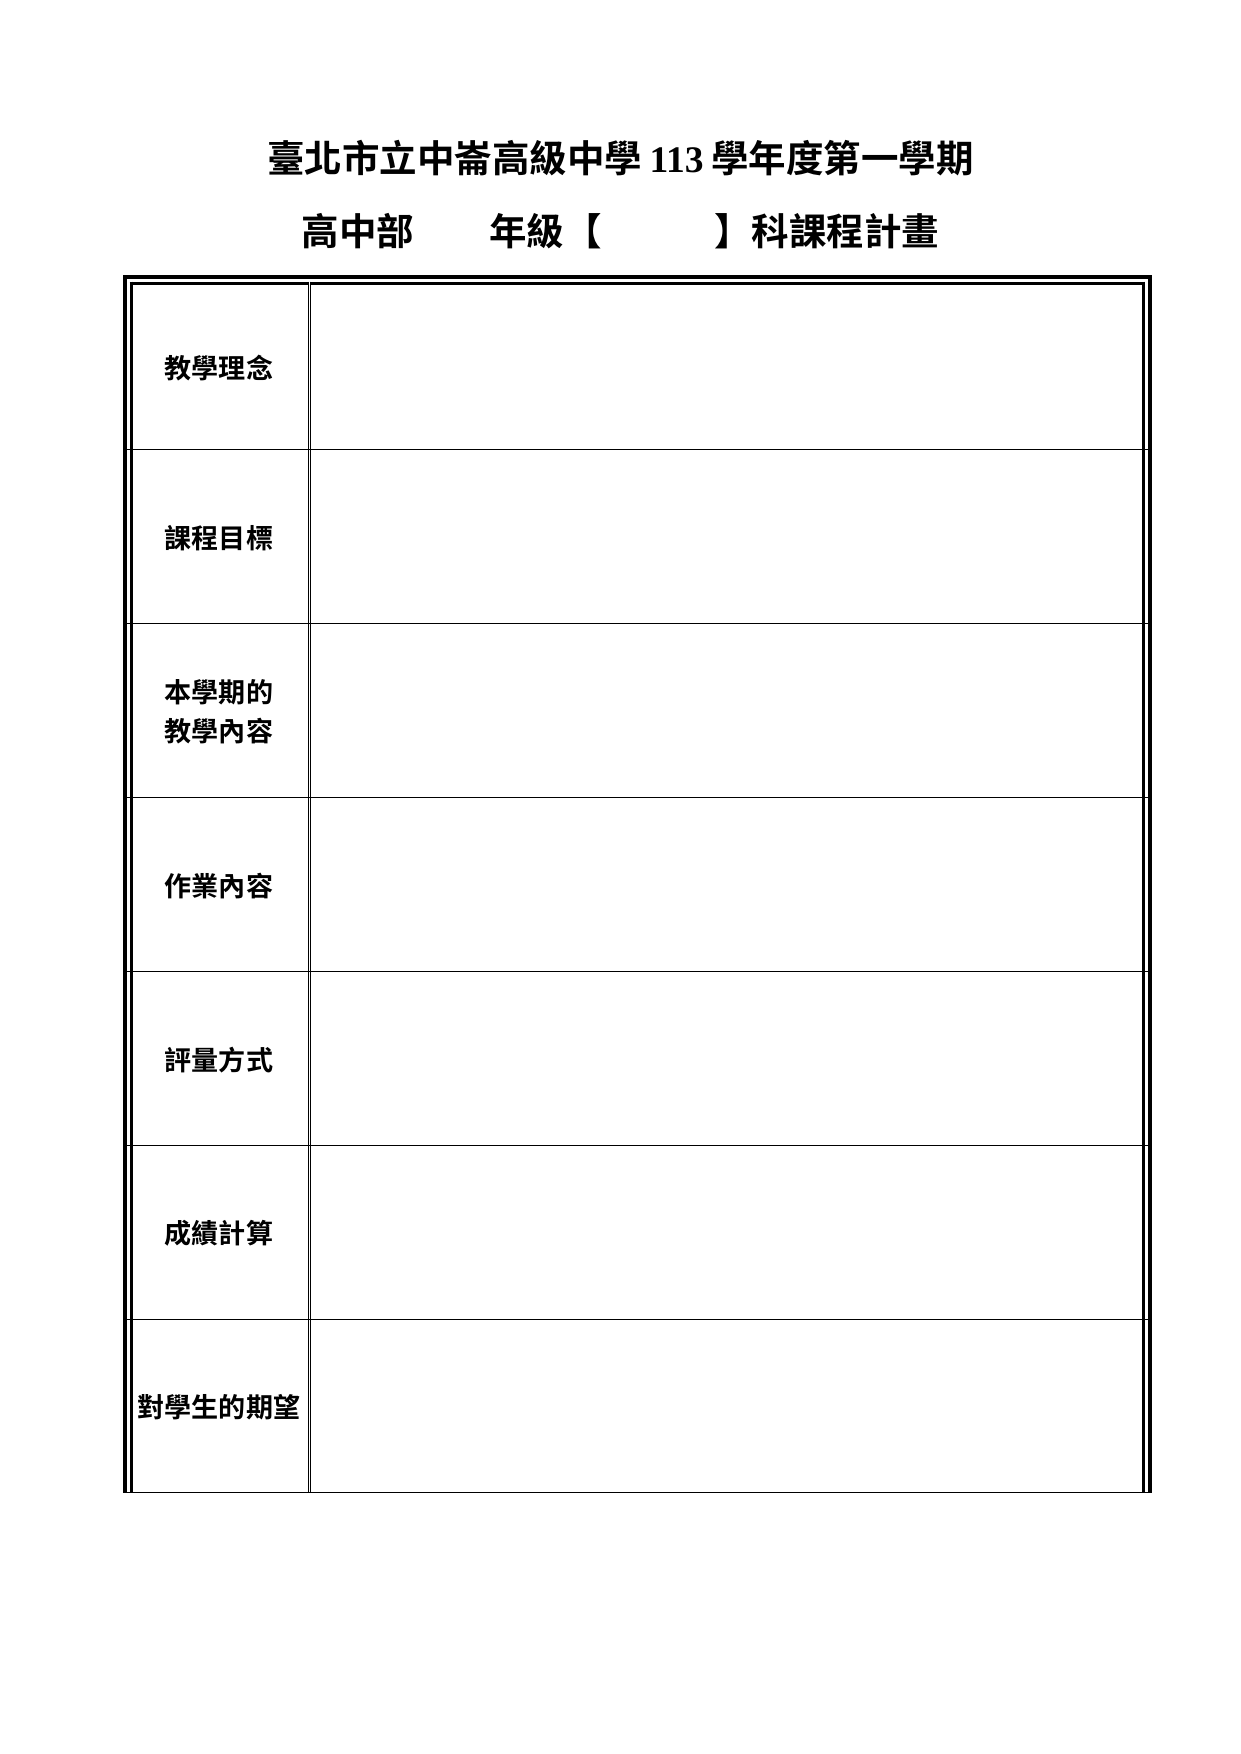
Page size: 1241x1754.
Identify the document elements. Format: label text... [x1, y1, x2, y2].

table_header 教學理念 [128, 279, 309, 449]
table_cell [311, 1320, 1142, 1492]
table_header [309, 279, 1147, 449]
table_cell [311, 624, 1142, 797]
table_cell [311, 972, 1142, 1144]
text 高中部 年級【 】科課程計畫 [106, 202, 1134, 257]
table_cell [311, 1146, 1142, 1318]
table_cell [311, 450, 1142, 623]
table_header [311, 285, 1142, 449]
table_cell 課程目標 [133, 450, 308, 623]
text 臺北市立中崙高級中學113學年度第一學期 [106, 129, 1134, 183]
table_cell 作業內容 [133, 798, 308, 971]
table_cell 評量方式 [133, 972, 308, 1144]
table_cell 本學期的 教學內容 [133, 624, 308, 797]
table_cell 成績計算 [133, 1146, 308, 1318]
table_cell 對學生的期望 [133, 1320, 308, 1492]
table_cell [311, 798, 1142, 971]
